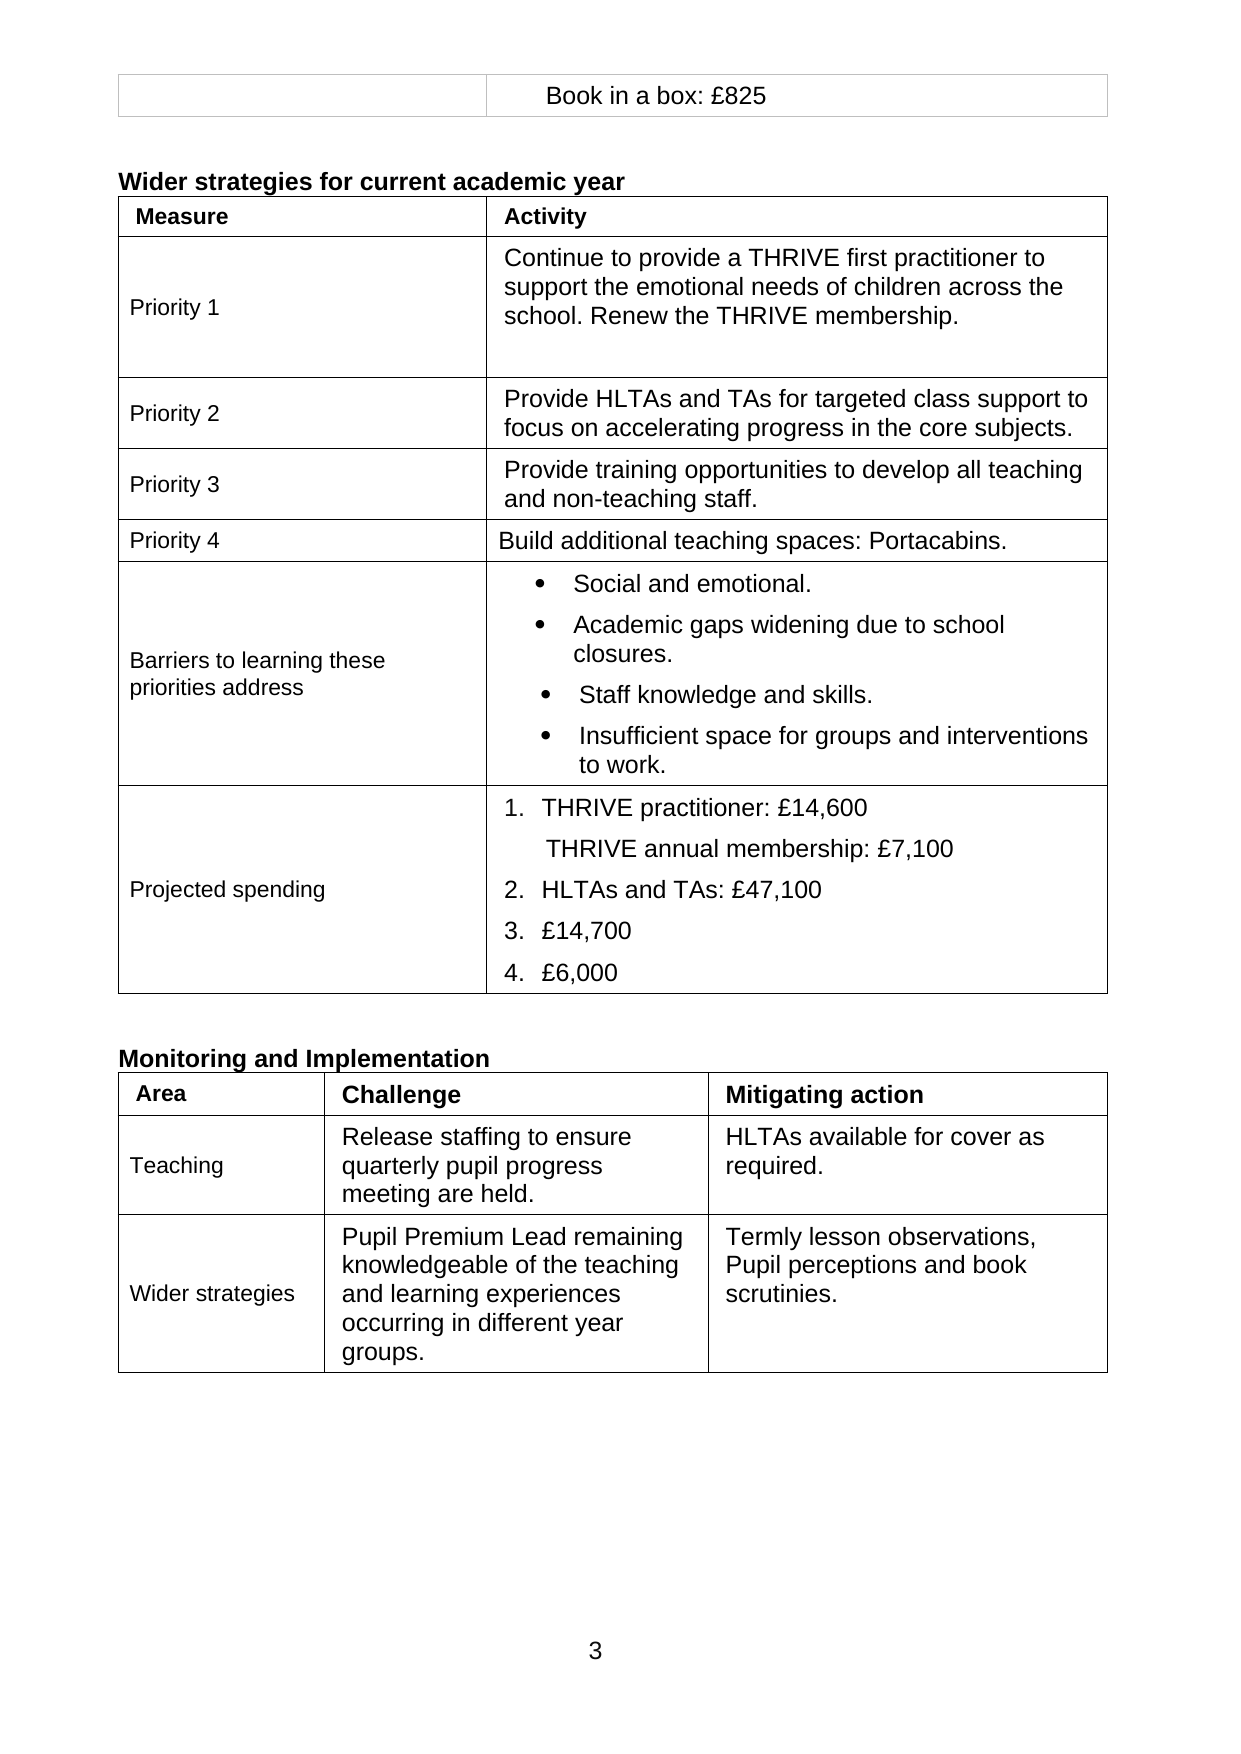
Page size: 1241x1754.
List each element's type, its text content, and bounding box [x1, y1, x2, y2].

table_header Challenge [325, 1073, 708, 1114]
table_cell THRIVE practitioner: £14,600 THRIVE annual membership: £7,100 HLTAs and TAs: £47,100 £14,700 £6,000 [487, 786, 1107, 992]
table_cell Social and emotional. Academic gaps widening due to school closures. Staff knowledge and skills. Insufficient space for groups and interventions to work. [487, 562, 1107, 785]
table_cell Book in a box: £825 [487, 75, 1107, 116]
subtitle Monitoring and Implementation [118, 1043, 1107, 1072]
table_header Measure [119, 197, 486, 236]
table_cell [119, 75, 486, 116]
table_cell HLTAs available for cover as required. [709, 1116, 1107, 1214]
table_cell Continue to provide a THRIVE first practitioner to support the emotional needs of children across the school. Renew the THRIVE membership. [487, 237, 1107, 377]
table_cell Wider strategies [119, 1215, 324, 1372]
table_cell Priority 1 [119, 237, 486, 377]
table_cell Priority 4 [119, 520, 486, 561]
table_cell Barriers to learning these priorities address [119, 562, 486, 785]
table_cell Release staffing to ensure quarterly pupil progress meeting are held. [325, 1116, 708, 1214]
table_cell Provide training opportunities to develop all teaching and non-teaching staff. [487, 449, 1107, 519]
table_cell Projected spending [119, 786, 486, 992]
table_cell Provide HLTAs and TAs for targeted class support to focus on accelerating progress in the core subjects. [487, 378, 1107, 448]
table_header Mitigating action [709, 1073, 1107, 1114]
table_cell Termly lesson observations, Pupil perceptions and book scrutinies. [709, 1215, 1107, 1372]
table_cell Priority 3 [119, 449, 486, 519]
table_cell Teaching [119, 1116, 324, 1214]
table_header Area [119, 1073, 324, 1114]
table_cell Priority 2 [119, 378, 486, 448]
table_cell Build additional teaching spaces: Portacabins. [487, 520, 1107, 561]
table_cell Pupil Premium Lead remaining knowledgeable of the teaching and learning experiences occurring in different year groups. [325, 1215, 708, 1372]
subtitle Wider strategies for current academic year [118, 167, 1107, 196]
table_header Activity [487, 197, 1107, 236]
